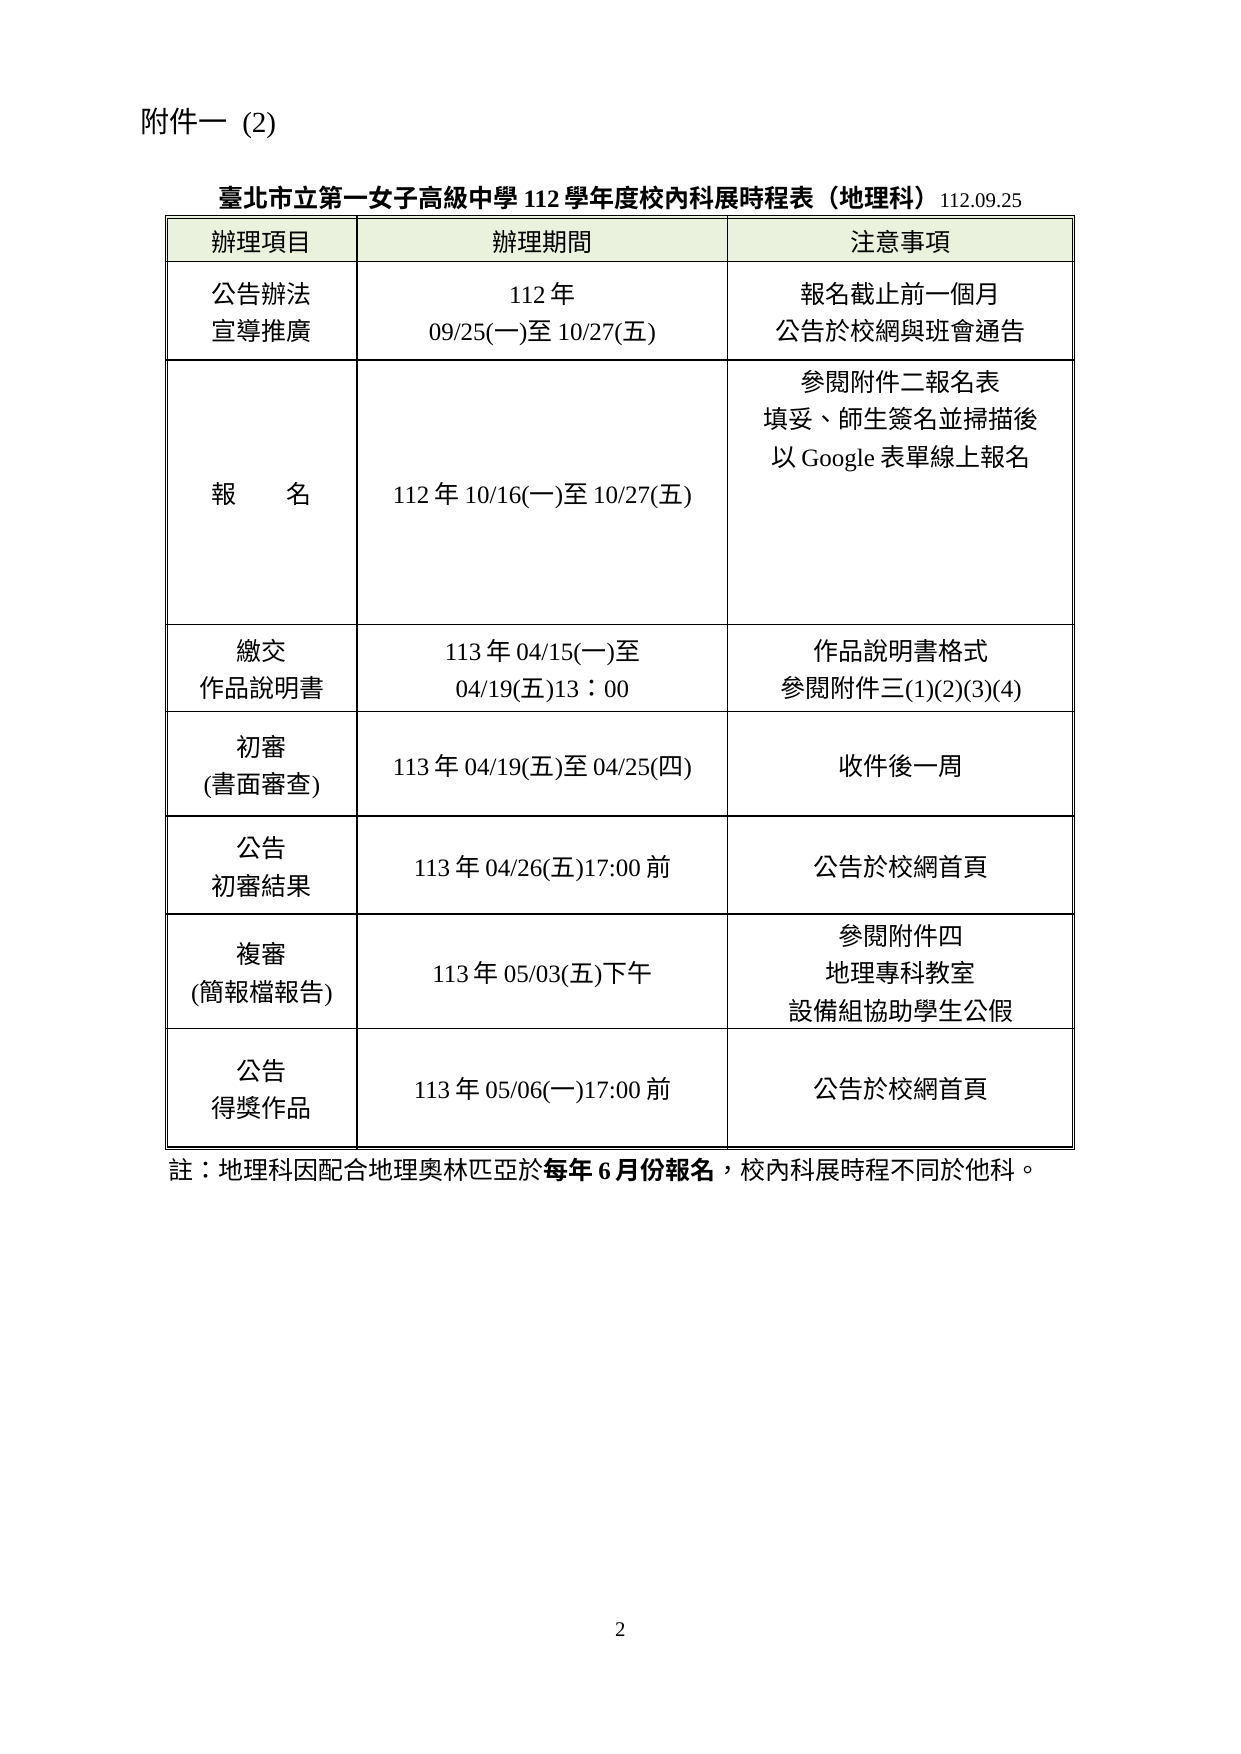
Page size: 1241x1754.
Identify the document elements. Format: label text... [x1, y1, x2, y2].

table_cell 公告辦法 宣導推廣 [168, 262, 356, 359]
text 註：地理科因配合地理奧林匹亞於每年6月份報名，校內科展時程不同於他科。 [118, 1149, 1122, 1187]
table_cell 參閱附件二報名表 填妥、師生簽名並掃描後 以Google表單線上報名 [728, 361, 1072, 623]
table_header 辦理項目 [168, 219, 356, 261]
table_cell 公告 初審結果 [168, 817, 356, 913]
table_header 辦理期間 [358, 219, 727, 261]
table_cell 113年04/15(一)至04/19(五)13：00 [358, 625, 727, 711]
table_cell 複審 (簡報檔報告) [168, 915, 356, 1027]
table_cell 113年04/19(五)至04/25(四) [358, 712, 727, 815]
table_cell 作品說明書格式 參閱附件三(1)(2)(3)(4) [728, 625, 1072, 711]
table_cell 初審 (書面審查) [168, 712, 356, 815]
table_cell 公告 得獎作品 [168, 1029, 356, 1146]
table_cell 報名截止前一個月 公告於校網與班會通告 [728, 262, 1072, 359]
table_cell 收件後一周 [728, 712, 1072, 815]
table_cell 參閱附件四 地理專科教室 設備組協助學生公假 [728, 915, 1072, 1027]
table_cell 113年04/26(五)17:00前 [358, 817, 727, 913]
table_cell 繳交 作品說明書 [168, 625, 356, 711]
table_header 注意事項 [728, 219, 1072, 261]
text 附件一 (2) [118, 103, 1122, 140]
table_cell 112年 09/25(一)至10/27(五) [358, 262, 727, 359]
table_cell 113年05/06(一)17:00前 [358, 1029, 727, 1146]
text 臺北市立第一女子高級中學112學年度校內科展時程表（地理科）112.09.25 [118, 178, 1122, 215]
table_cell 113年05/03(五)下午 [358, 915, 727, 1027]
table_cell 112年10/16(一)至10/27(五) [358, 361, 727, 623]
table_cell 公告於校網首頁 [728, 817, 1072, 913]
table_cell 報 名 [168, 361, 356, 623]
table_cell 公告於校網首頁 [728, 1029, 1072, 1146]
